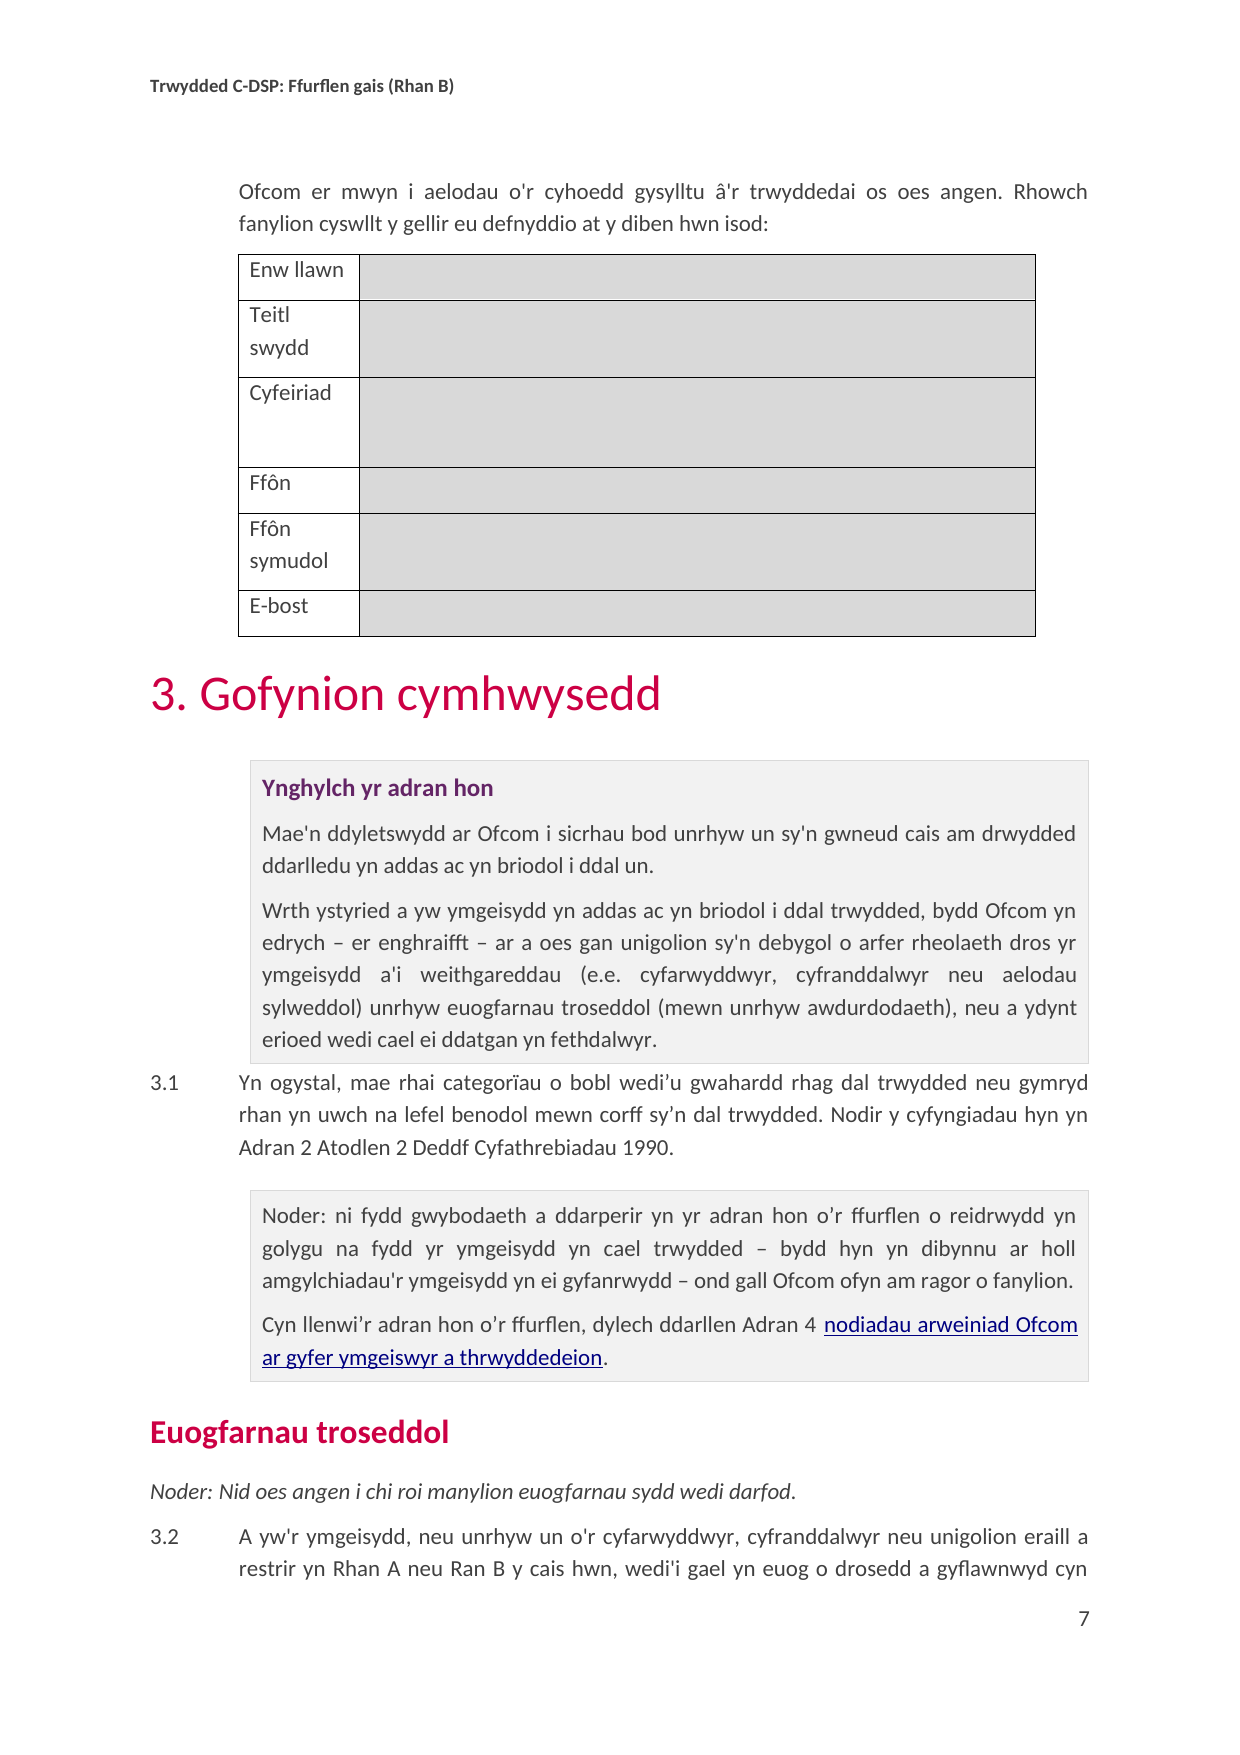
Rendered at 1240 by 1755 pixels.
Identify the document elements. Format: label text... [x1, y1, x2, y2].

table_cell [360, 301, 1035, 377]
text Noder: ni fydd gwybodaeth a ddarperir yn yr adran hon o’r ffurflen o reidrwydd yn golygu na fydd yr ymgeisydd yn cael trwydded – bydd hyn yn dibynnu ar holl amgylchiadau'r ymgeisydd yn ei gyfanrwydd – ond gall Ofcom ofyn am ragor o fanylion. [251, 1191, 1088, 1294]
list Yn ogystal, mae rhai categorïau o bobl wedi’u gwahardd rhag dal trwydded neu gymryd rhan yn uwch na lefel benodol mewn corff sy’n dal trwydded. Nodir y cyfyngiadau hyn yn Adran 2 Atodlen 2 Deddf Cyfathrebiadau 1990. [150, 1068, 1089, 1161]
text Cyn llenwi’r adran hon o’r ffurflen, dylech ddarllen Adran 4 nodiadau arweiniad Ofcom ar gyfer ymgeiswyr a thrwyddedeion. [251, 1299, 1088, 1381]
text Mae'n ddyletswydd ar Ofcom i sicrhau bod unrhyw un sy'n gwneud cais am drwydded ddarlledu yn addas ac yn briodol i ddal un. [251, 808, 1088, 879]
text Noder: Nid oes angen i chi roi manylion euogfarnau sydd wedi darfod. [150, 1477, 1089, 1505]
title Gofynion cymhwysedd [150, 662, 1089, 723]
table_cell [360, 378, 1035, 467]
subtitle Euogfarnau troseddol [150, 1411, 1089, 1452]
table_cell Ffôn symudol [239, 514, 359, 590]
subtitle Ynghylch yr adran hon [251, 761, 1088, 802]
table_cell Teitl swydd [239, 301, 359, 377]
table_cell Cyfeiriad [239, 378, 359, 467]
table_cell [360, 468, 1035, 513]
table_cell [360, 514, 1035, 590]
table_cell [360, 591, 1035, 636]
table_cell E-bost [239, 591, 359, 636]
list A yw'r ymgeisydd, neu unrhyw un o'r cyfarwyddwyr, cyfranddalwyr neu unigolion eraill a restrir yn Rhan A neu Ran B y cais hwn, wedi'i gael yn euog o drosedd a gyflawnwyd cyn [150, 1522, 1089, 1582]
text Wrth ystyried a yw ymgeisydd yn addas ac yn briodol i ddal trwydded, bydd Ofcom yn edrych – er enghraifft – ar a oes gan unigolion sy'n debygol o arfer rheolaeth dros yr ymgeisydd a'i weithgareddau (e.e. cyfarwyddwyr, cyfranddalwyr neu aelodau sylweddol) unrhyw euogfarnau troseddol (mewn unrhyw awdurdodaeth), neu a ydynt erioed wedi cael ei ddatgan yn fethdalwyr. [251, 884, 1088, 1063]
table_header [360, 255, 1035, 299]
list Ofcom er mwyn i aelodau o'r cyhoedd gysylltu â'r trwyddedai os oes angen. Rhowch fanylion cyswllt y gellir eu defnyddio at y diben hwn isod: [150, 177, 1089, 237]
table_header Enw llawn [239, 255, 359, 299]
table_cell Ffôn [239, 468, 359, 513]
